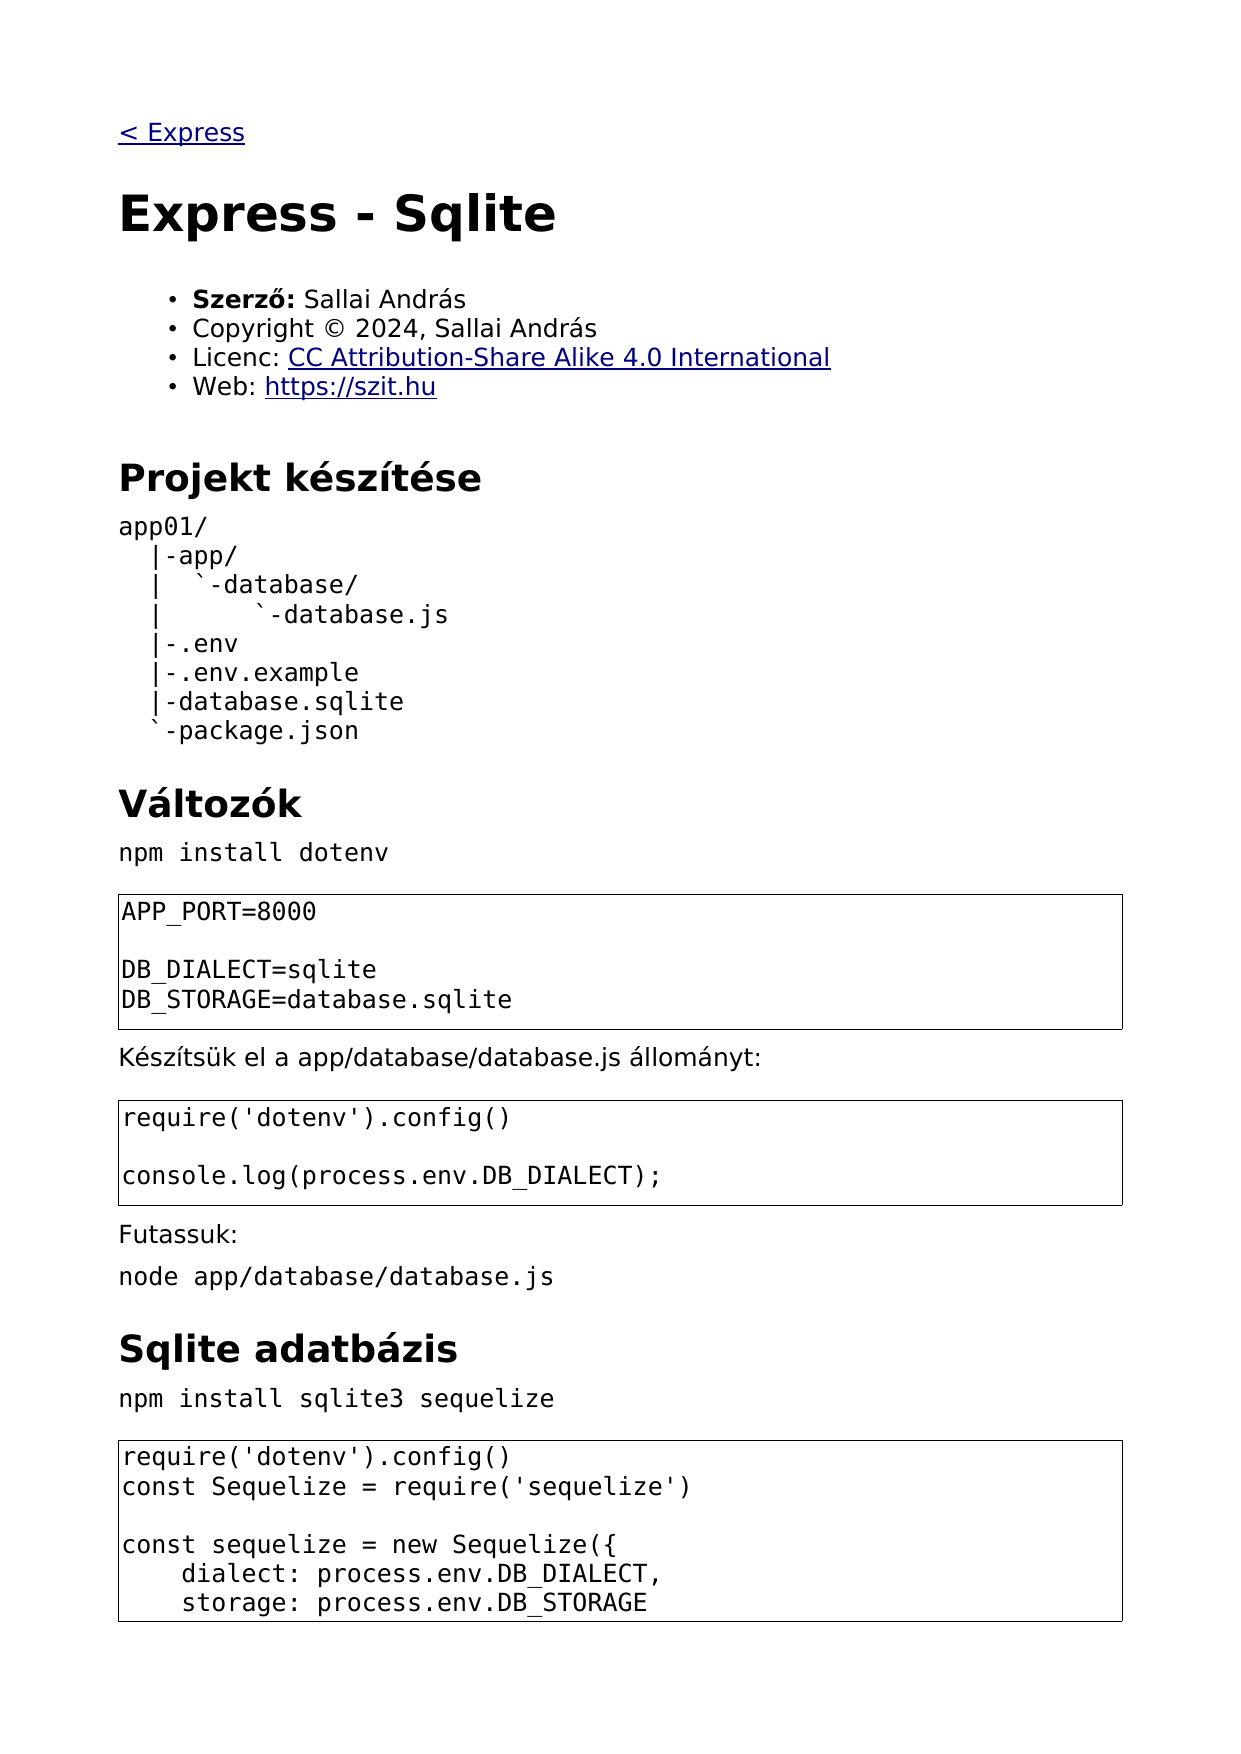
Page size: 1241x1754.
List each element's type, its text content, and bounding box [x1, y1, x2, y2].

subtitle Projekt készítése [118, 456, 1122, 500]
list Szerző: Sallai András [177, 285, 1122, 314]
subtitle Sqlite adatbázis [118, 1328, 1122, 1371]
list Copyright © 2024, Sallai András [177, 314, 1122, 343]
text node app/database/database.js [118, 1262, 1122, 1291]
list Licenc: CC Attribution-Share Alike 4.0 International [177, 343, 1122, 372]
text app01/ |-app/ | `-database/ | `-database.js |-.env |-.env.example |-database.sqlite `-package.json [118, 512, 1122, 746]
text npm install sqlite3 sequelize [118, 1384, 1122, 1413]
text Futassuk: [118, 1220, 1122, 1249]
text Készítsük el a app/database/database.js állományt: [118, 1043, 1122, 1073]
table_header require('dotenv').config() console.log(process.env.DB_DIALECT); [119, 1101, 1122, 1205]
table_header require('dotenv').config() const Sequelize = require('sequelize') const sequelize = new Sequelize({ dialect: process.env.DB_DIALECT, storage: process.env.DB_STORAGE [119, 1441, 1122, 1621]
text < Express [118, 118, 1122, 147]
subtitle Változók [118, 782, 1122, 826]
table_header APP_PORT=8000 DB_DIALECT=sqlite DB_STORAGE=database.sqlite [119, 895, 1122, 1029]
list Web: https://szit.hu [177, 372, 1122, 402]
subtitle Express - Sqlite [118, 185, 1122, 243]
text npm install dotenv [118, 838, 1122, 868]
